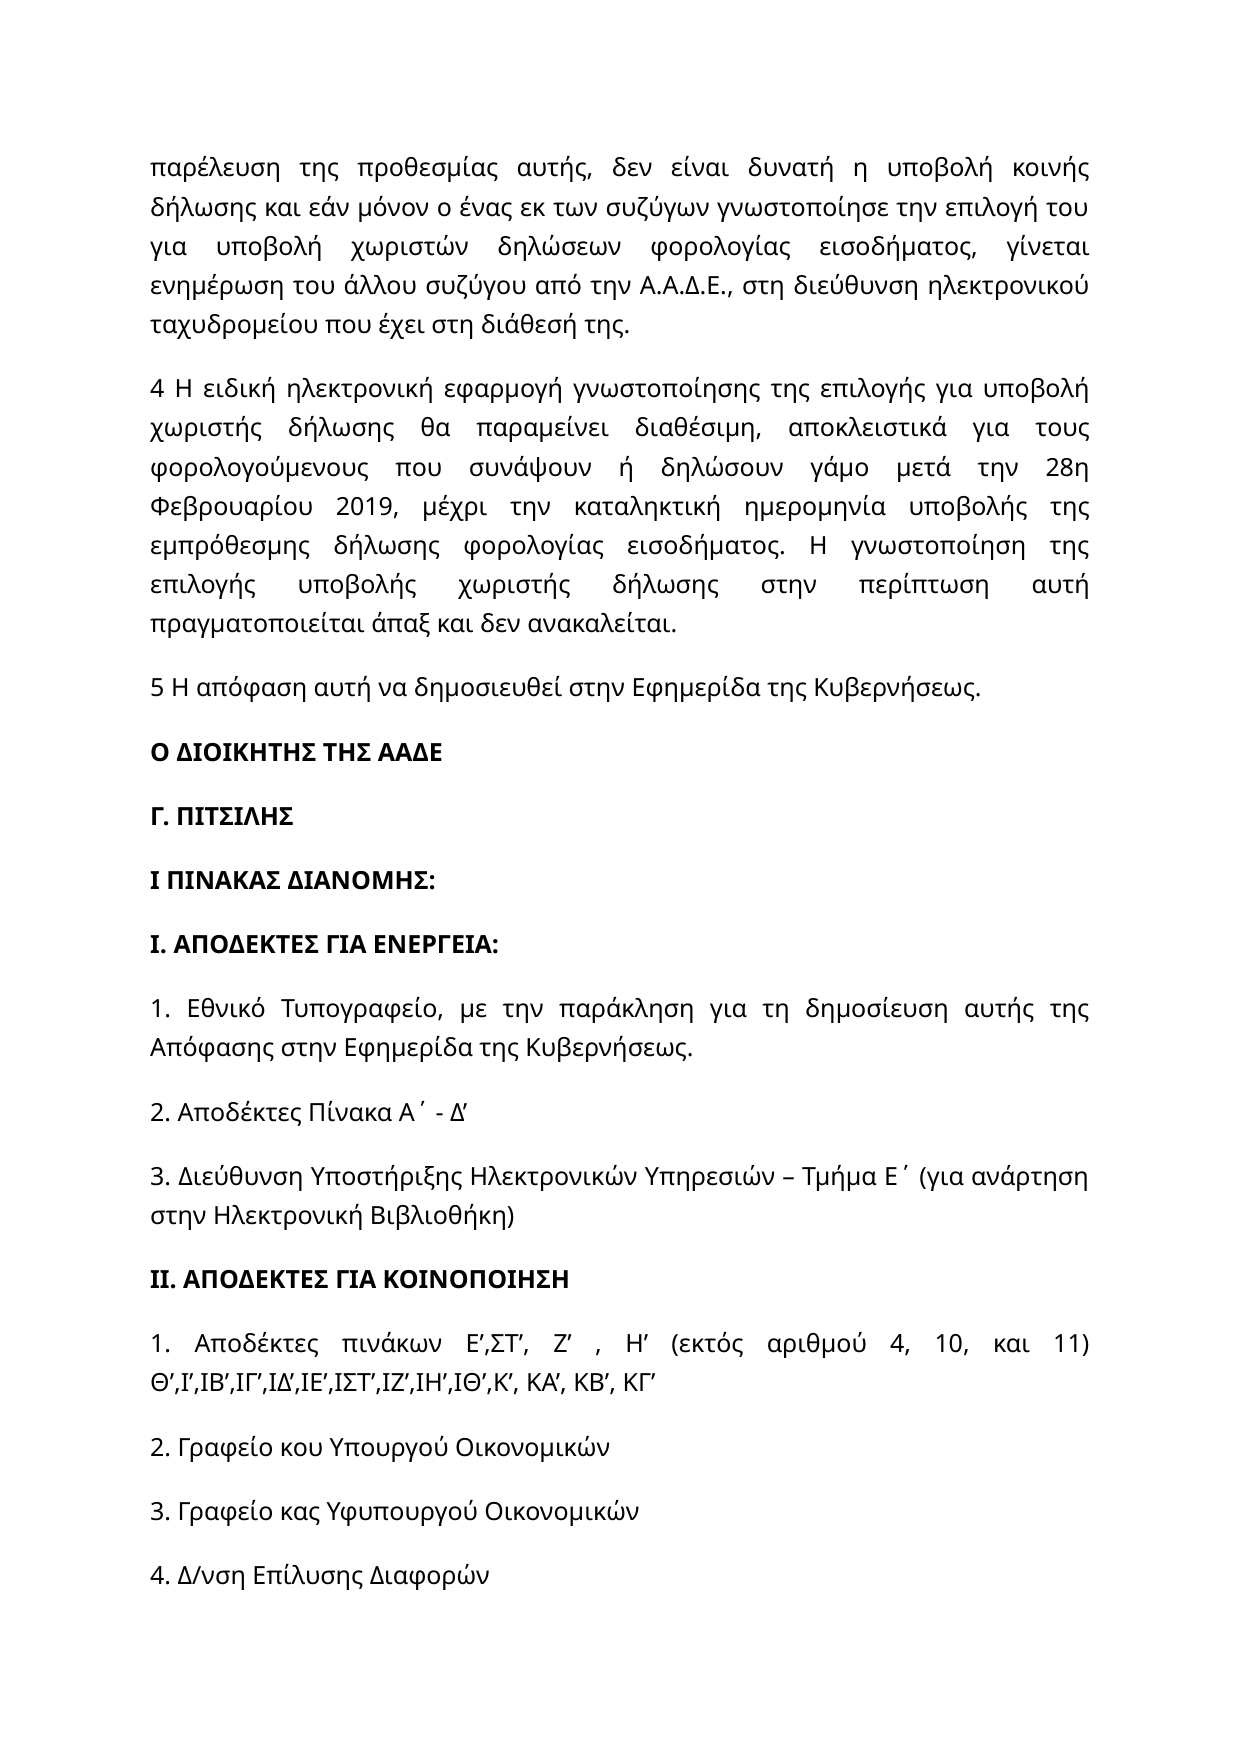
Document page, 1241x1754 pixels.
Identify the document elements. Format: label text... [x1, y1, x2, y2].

text I ΠΙΝΑΚΑΣ ΔΙΑΝΟΜΗΣ: [150, 862, 1090, 897]
text 3. Γραφείο κας Υφυπουργού Οικονομικών [150, 1493, 1090, 1527]
text 2. Αποδέκτες Πίνακα Α΄ - Δ’ [150, 1094, 1090, 1128]
text 1. Αποδέκτες πινάκων Ε’,ΣΤ’, Ζ’ , Η’ (εκτός αριθμού 4, 10, και 11) Θ’,Ι’,ΙΒ’,ΙΓ’,ΙΔ’,ΙΕ’,ΙΣΤ’,ΙΖ’,ΙΗ’,ΙΘ’,Κ’, ΚΑ’, ΚΒ’, ΚΓ’ [150, 1326, 1090, 1399]
text 3. Διεύθυνση Υποστήριξης Ηλεκτρονικών Υπηρεσιών – Τμήμα Ε΄ (για ανάρτηση στην Ηλεκτρονική Βιβλιοθήκη) [150, 1158, 1090, 1232]
text 4 Η ειδική ηλεκτρονική εφαρμογή γνωστοποίησης της επιλογής για υποβολή χωριστής δήλωσης θα παραμείνει διαθέσιμη, αποκλειστικά για τους φορολογούμενους που συνάψουν ή δηλώσουν γάμο μετά την 28η Φεβρουαρίου 2019, μέχρι την καταληκτική ημερομηνία υποβολής της εμπρόθεσμης δήλωσης φορολογίας εισοδήματος. H γνωστοποίηση της επιλογής υποβολής χωριστής δήλωσης στην περίπτωση αυτή πραγματοποιείται άπαξ και δεν ανακαλείται. [150, 371, 1090, 640]
text 5 Η απόφαση αυτή να δημοσιευθεί στην Εφημερίδα της Κυβερνήσεως. [150, 670, 1090, 704]
text Γ. ΠΙΤΣΙΛΗΣ [150, 798, 1090, 832]
text 4. Δ/νση Επίλυσης Διαφορών [150, 1557, 1090, 1592]
text ΙΙ. ΑΠΟΔΕΚΤΕΣ ΓΙΑ ΚΟΙΝΟΠΟΙΗΣΗ [150, 1262, 1090, 1296]
text 2. Γραφείο κου Υπουργού Οικονομικών [150, 1429, 1090, 1463]
text Ι. ΑΠΟΔΕΚΤΕΣ ΓΙΑ ΕΝΕΡΓΕΙΑ: [150, 927, 1090, 961]
text 1. Εθνικό Τυπογραφείο, με την παράκληση για τη δημοσίευση αυτής της Απόφασης στην Εφημερίδα της Κυβερνήσεως. [150, 991, 1090, 1064]
text παρέλευση της προθεσμίας αυτής, δεν είναι δυνατή η υποβολή κοινής δήλωσης και εάν μόνον ο ένας εκ των συζύγων γνωστοποίησε την επιλογή του για υποβολή χωριστών δηλώσεων φορολογίας εισοδήματος, γίνεται ενημέρωση του άλλου συζύγου από την Α.Α.Δ.Ε., στη διεύθυνση ηλεκτρονικού ταχυδρομείου που έχει στη διάθεσή της. [150, 150, 1090, 341]
text Ο ΔΙΟΙΚΗΤΗΣ ΤΗΣ ΑΑΔΕ [150, 734, 1090, 768]
